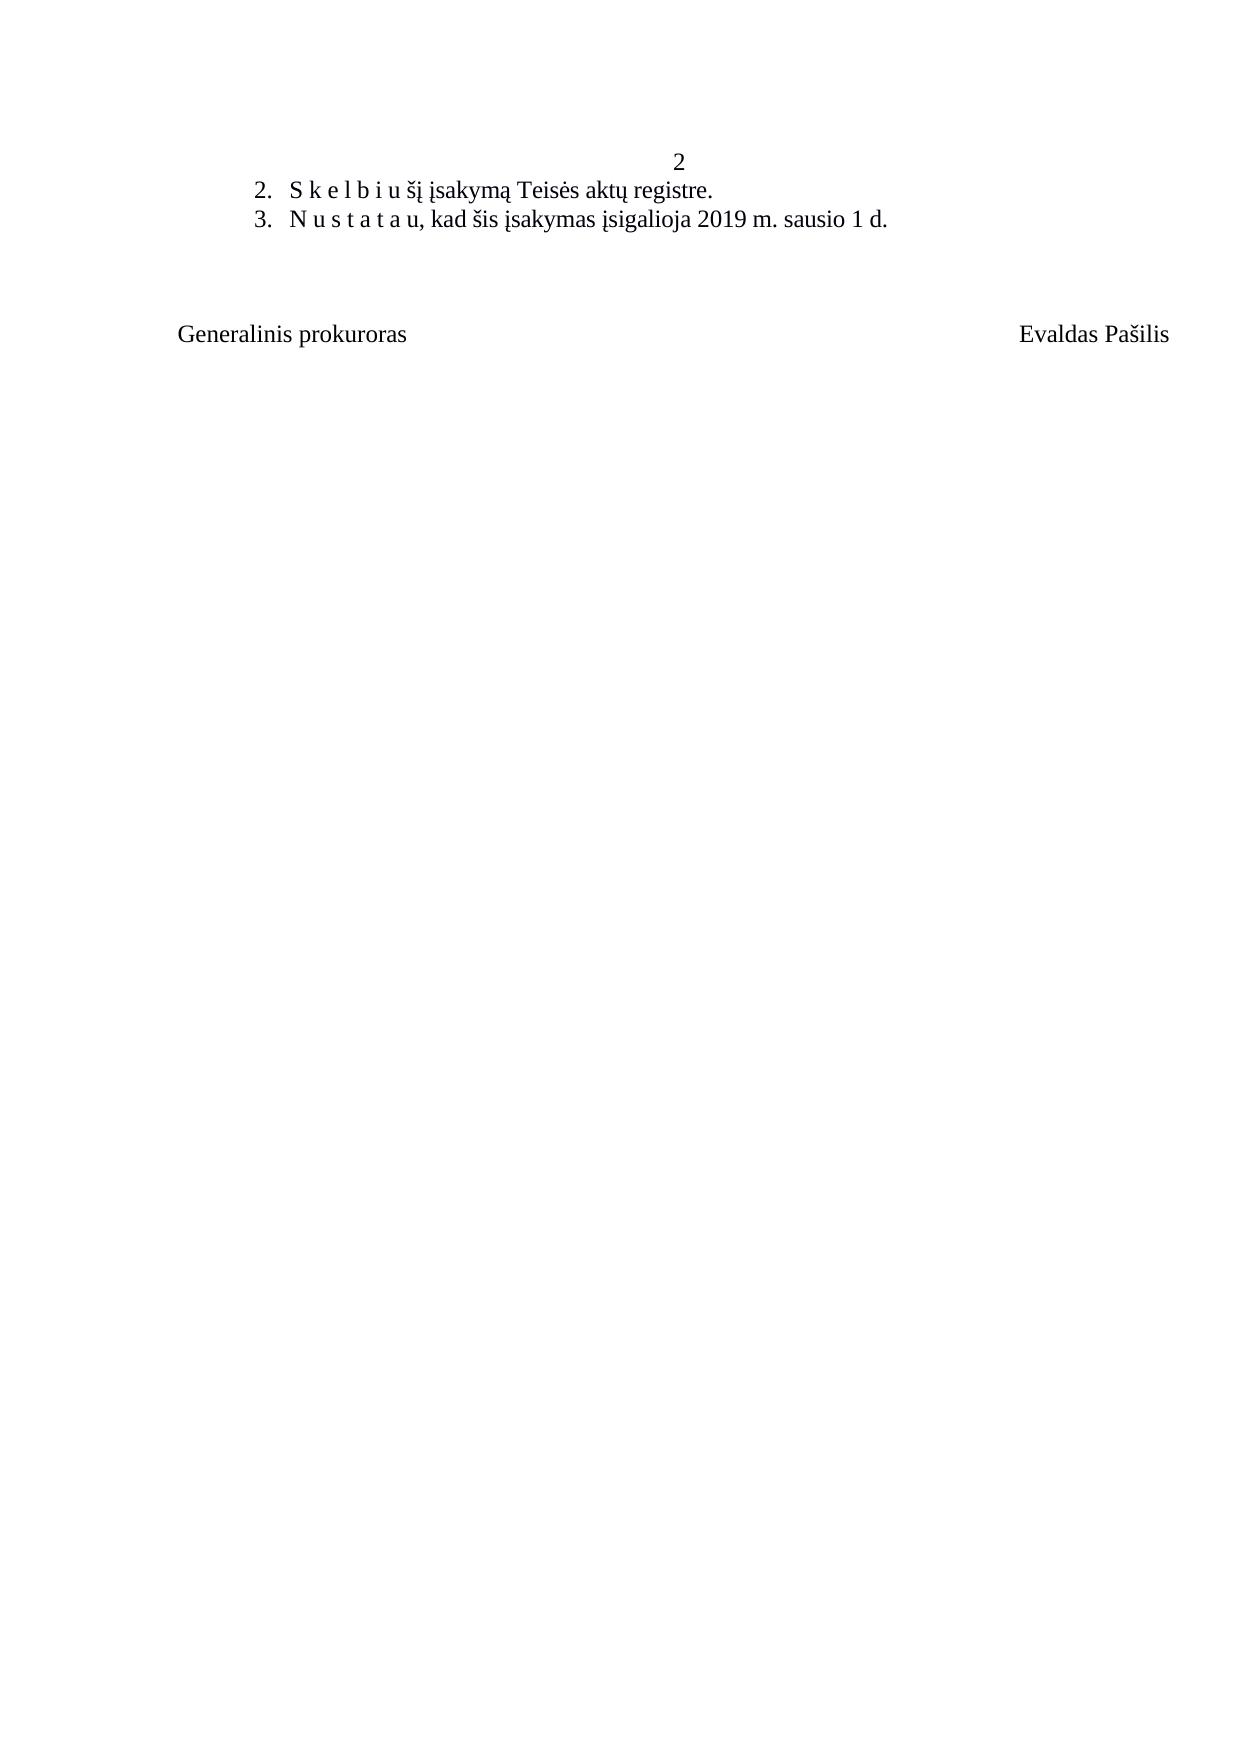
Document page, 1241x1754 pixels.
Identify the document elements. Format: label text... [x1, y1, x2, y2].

text Generalinis prokuroras Evaldas Pašilis [177, 319, 1181, 348]
text 2. S k e l b i u šį įsakymą Teisės aktų registre. [177, 176, 1181, 204]
text 3. N u s t a t a u, kad šis įsakymas įsigalioja 2019 m. sausio 1 d. [177, 204, 1181, 233]
